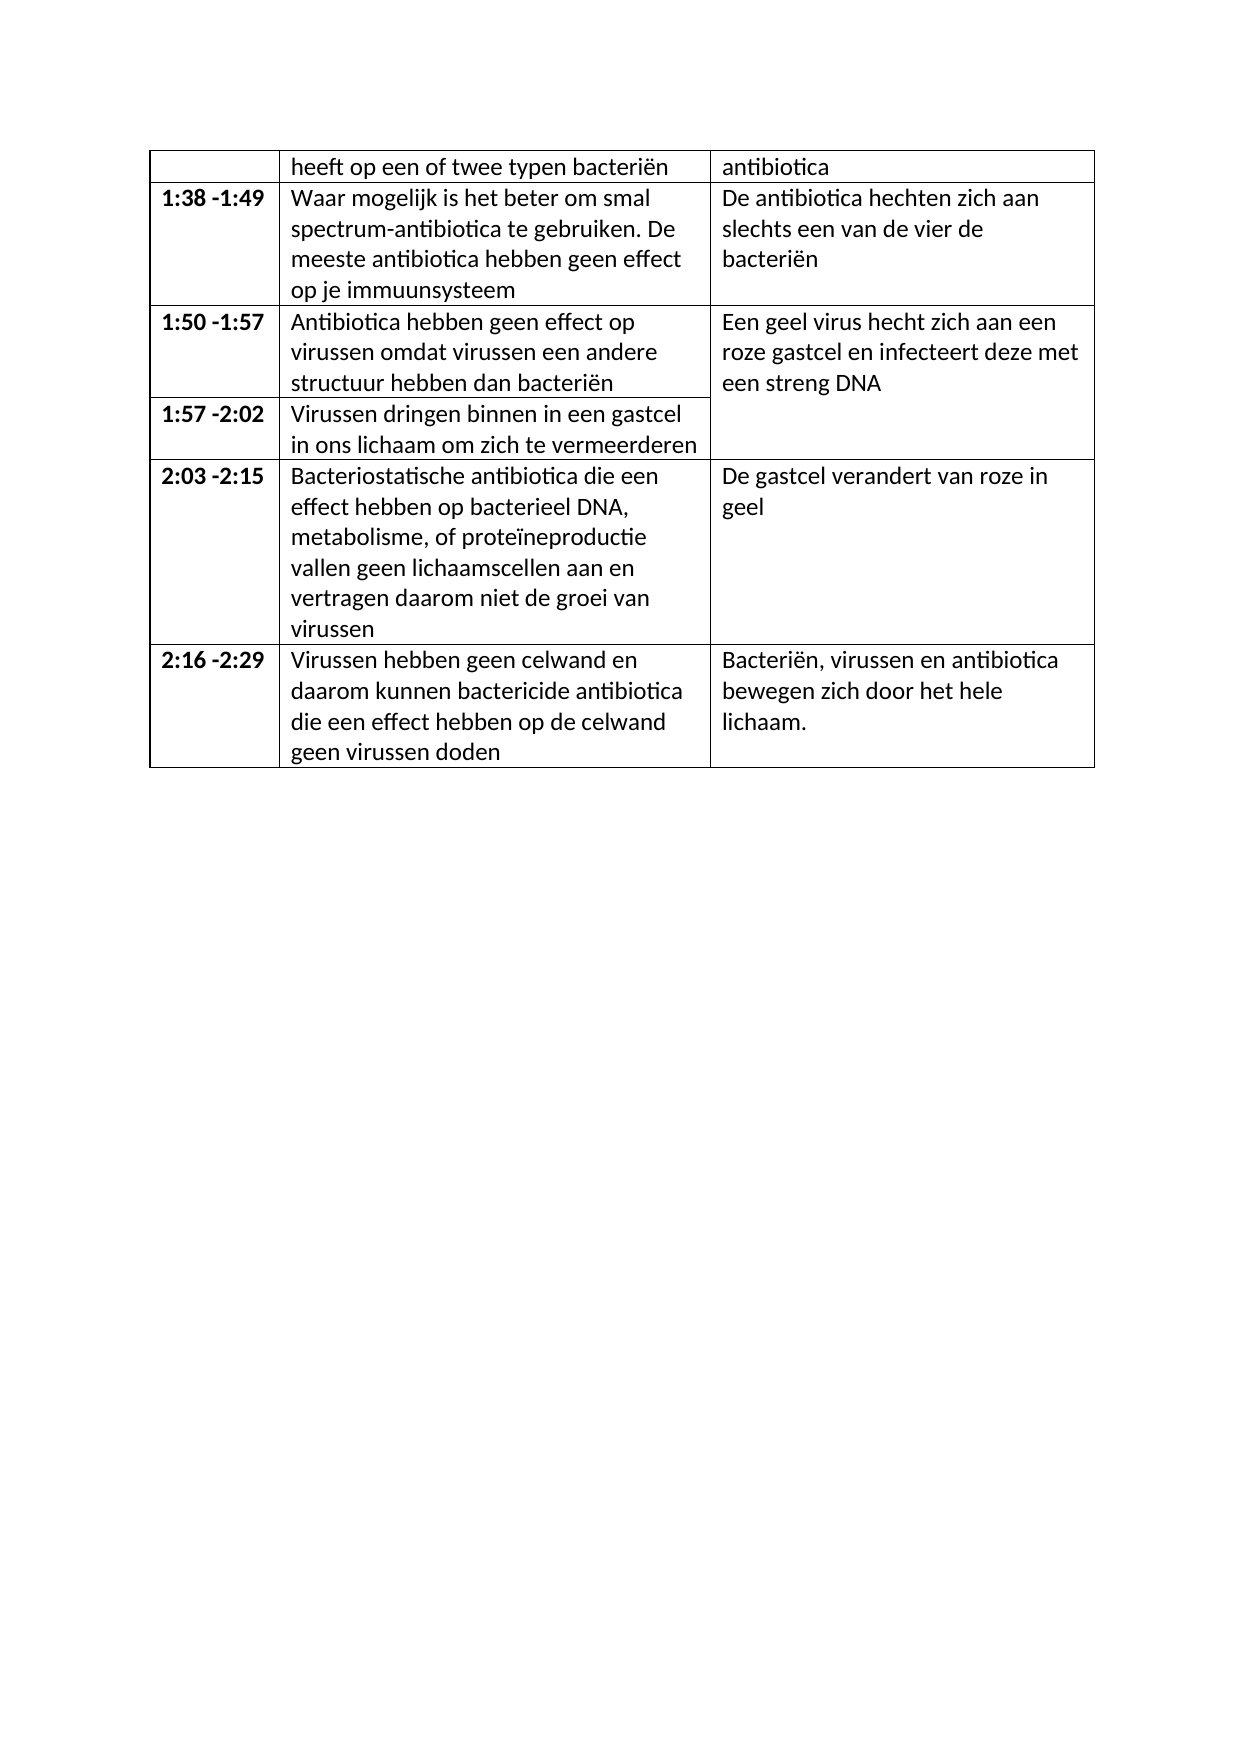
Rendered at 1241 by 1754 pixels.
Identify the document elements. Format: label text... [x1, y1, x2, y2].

table_cell De antibiotica hechten zich aan slechts een van de vier de bacteriën [711, 183, 1094, 305]
table_cell Bacteriostatische antibiotica die een effect hebben op bacterieel DNA, metabolisme, of proteïneproductie vallen geen lichaamscellen aan en vertragen daarom niet de groei van virussen [280, 460, 710, 643]
table_cell Virussen dringen binnen in een gastcel in ons lichaam om zich te vermeerderen [280, 398, 710, 459]
table_cell De gastcel verandert van roze in geel [711, 460, 1094, 643]
table_cell heeft op een of twee typen bacteriën [280, 151, 710, 182]
table_cell Bacteriën, virussen en antibiotica bewegen zich door het hele lichaam. [711, 645, 1094, 767]
table_cell Een geel virus hecht zich aan een roze gastcel en infecteert deze met een streng DNA [711, 306, 1094, 459]
table_cell Virussen hebben geen celwand en daarom kunnen bactericide antibiotica die een effect hebben op de celwand geen virussen doden [280, 645, 710, 767]
table_cell Waar mogelijk is het beter om smal spectrum-antibiotica te gebruiken. De meeste antibiotica hebben geen effect op je immuunsysteem [280, 183, 710, 305]
table_cell 2:03 -2:15 [151, 460, 279, 643]
table_cell 1:57 -2:02 [151, 398, 279, 459]
table_cell antibiotica [711, 151, 1094, 182]
table_cell Antibiotica hebben geen effect op virussen omdat virussen een andere structuur hebben dan bacteriën [280, 306, 710, 397]
table_cell 1:38 -1:49 [151, 183, 279, 305]
table_cell 2:16 -2:29 [151, 645, 279, 767]
table_cell [151, 151, 279, 182]
table_cell 1:50 -1:57 [151, 306, 279, 397]
